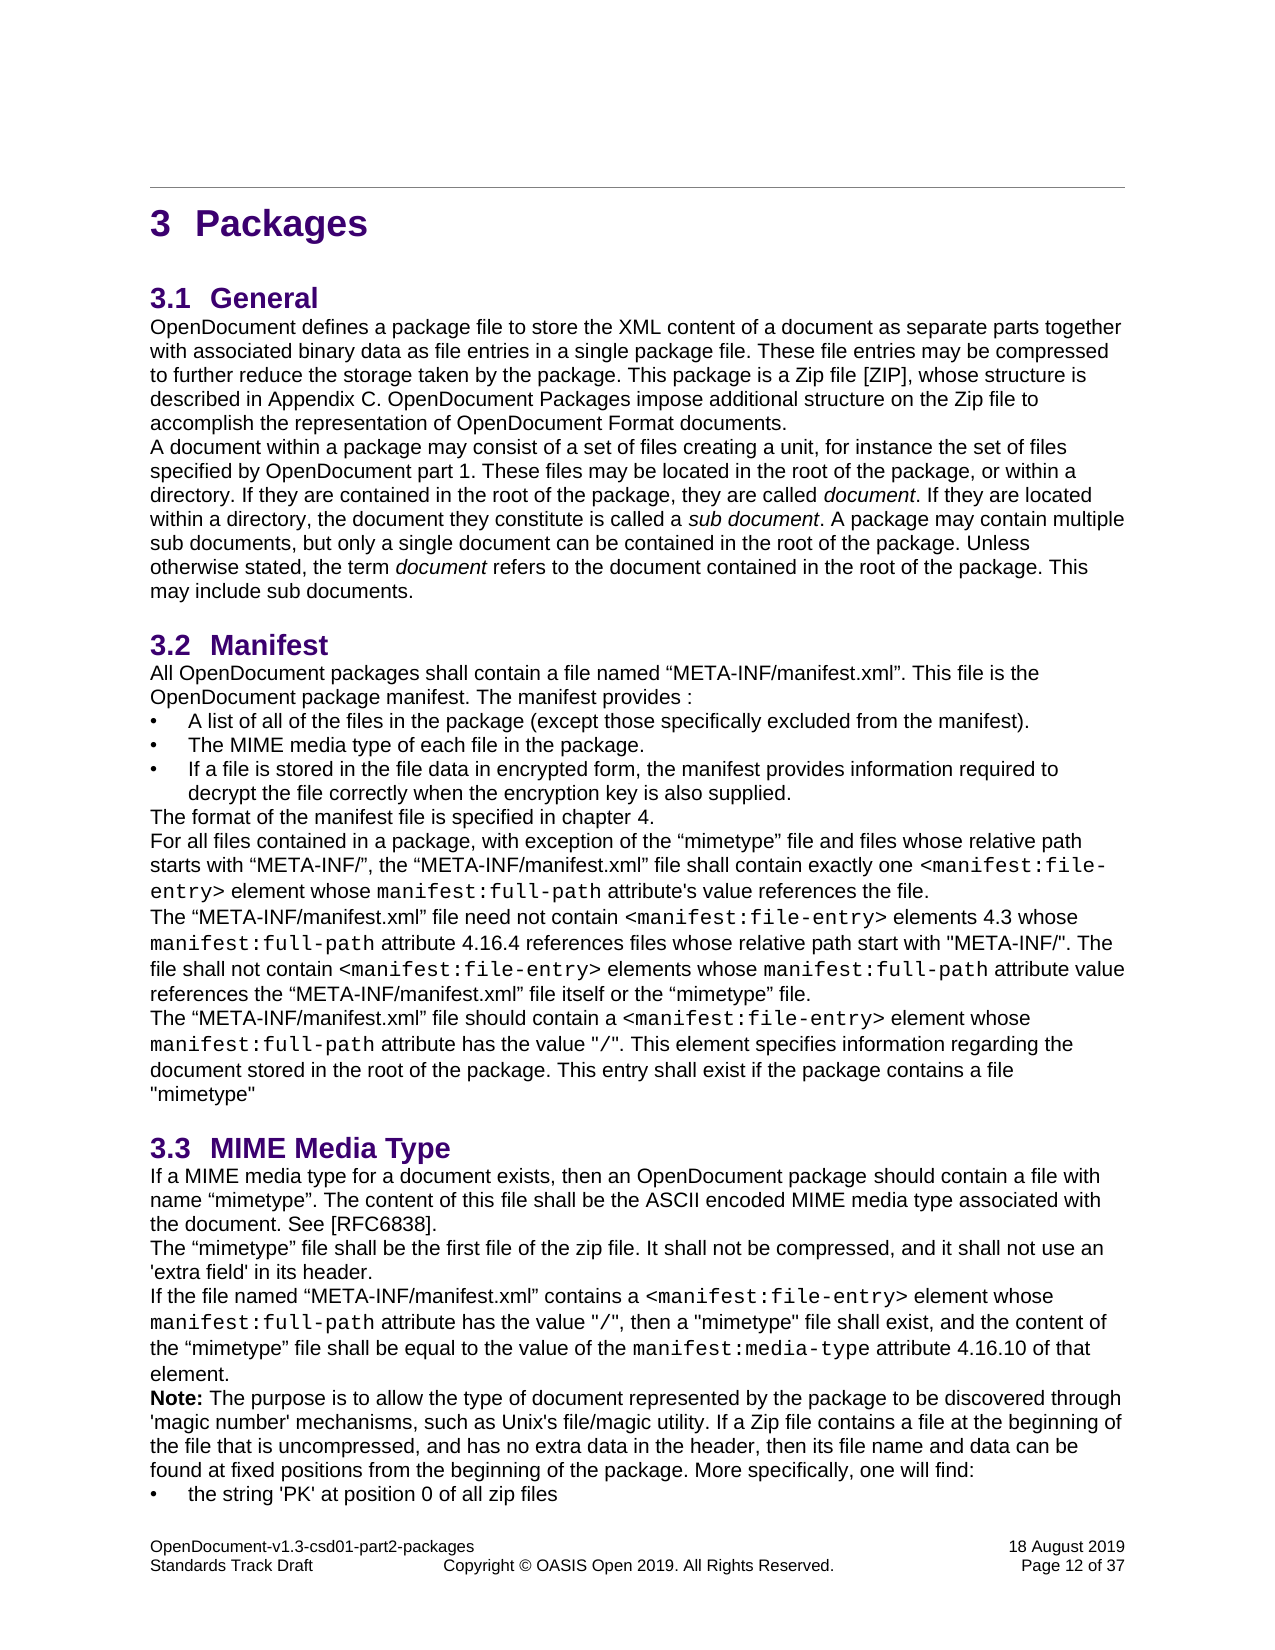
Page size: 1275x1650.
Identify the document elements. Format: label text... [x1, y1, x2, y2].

subtitle MIME Media Type [150, 1131, 1125, 1164]
subtitle General [150, 281, 1125, 315]
text All OpenDocument packages shall contain a file named “META-INF/manifest.xml”. This file is the OpenDocument package manifest. The manifest provides : [150, 661, 1125, 709]
subtitle Manifest [150, 627, 1125, 661]
subtitle Packages [150, 188, 1125, 244]
text The “mimetype” file shall be the first file of the zip file. It shall not be compressed, and it shall not use an 'extra field' in its header. [150, 1236, 1125, 1284]
text The format of the manifest file is specified in chapter 4. [150, 805, 1125, 829]
text If a MIME media type for a document exists, then an OpenDocument package should contain a file with name “mimetype”. The content of this file shall be the ASCII encoded MIME media type associated with the document. See [RFC6838]. [150, 1164, 1125, 1236]
list The MIME media type of each file in the package. [150, 733, 1125, 757]
text Note: The purpose is to allow the type of document represented by the package to be discovered through 'magic number' mechanisms, such as Unix's file/magic utility. If a Zip file contains a file at the beginning of the file that is uncompressed, and has no extra data in the header, then its file name and data can be found at fixed positions from the beginning of the package. More specifically, one will find: [150, 1386, 1125, 1481]
list the string 'PK' at position 0 of all zip files [150, 1481, 1125, 1505]
text OpenDocument defines a package file to store the XML content of a document as separate parts together with associated binary data as file entries in a single package file. These file entries may be compressed to further reduce the storage taken by the package. This package is a Zip file [ZIP], whose structure is described in Appendix C. OpenDocument Packages impose additional structure on the Zip file to accomplish the representation of OpenDocument Format documents. [150, 315, 1125, 435]
text For all files contained in a package, with exception of the “mimetype” file and files whose relative path starts with “META-INF/”, the “META-INF/manifest.xml” file shall contain exactly one <manifest:file-entry> element whose manifest:full-path attribute's value references the file. [150, 829, 1125, 905]
text The “META-INF/manifest.xml” file should contain a <manifest:file-entry> element whose manifest:full-path attribute has the value "/". This element specifies information regarding the document stored in the root of the package. This entry shall exist if the package contains a file "mimetype" [150, 1006, 1125, 1106]
list If a file is stored in the file data in encrypted form, the manifest provides information required to decrypt the file correctly when the encryption key is also supplied. [150, 757, 1125, 805]
list A list of all of the files in the package (except those specifically excluded from the manifest). [150, 709, 1125, 733]
text The “META-INF/manifest.xml” file need not contain <manifest:file-entry> elements 4.3 whose manifest:full-path attribute 4.16.4 references files whose relative path start with "META-INF/". The file shall not contain <manifest:file-entry> elements whose manifest:full-path attribute value references the “META-INF/manifest.xml” file itself or the “mimetype” file. [150, 905, 1125, 1006]
text If the file named “META-INF/manifest.xml” contains a <manifest:file-entry> element whose manifest:full-path attribute has the value "/", then a "mimetype" file shall exist, and the content of the “mimetype” file shall be equal to the value of the manifest:media-type attribute 4.16.10 of that element. [150, 1284, 1125, 1386]
text A document within a package may consist of a set of files creating a unit, for instance the set of files specified by OpenDocument part 1. These files may be located in the root of the package, or within a directory. If they are contained in the root of the package, they are called document. If they are located within a directory, the document they constitute is called a sub document. A package may contain multiple sub documents, but only a single document can be contained in the root of the package. Unless otherwise stated, the term document refers to the document contained in the root of the package. This may include sub documents. [150, 435, 1125, 602]
